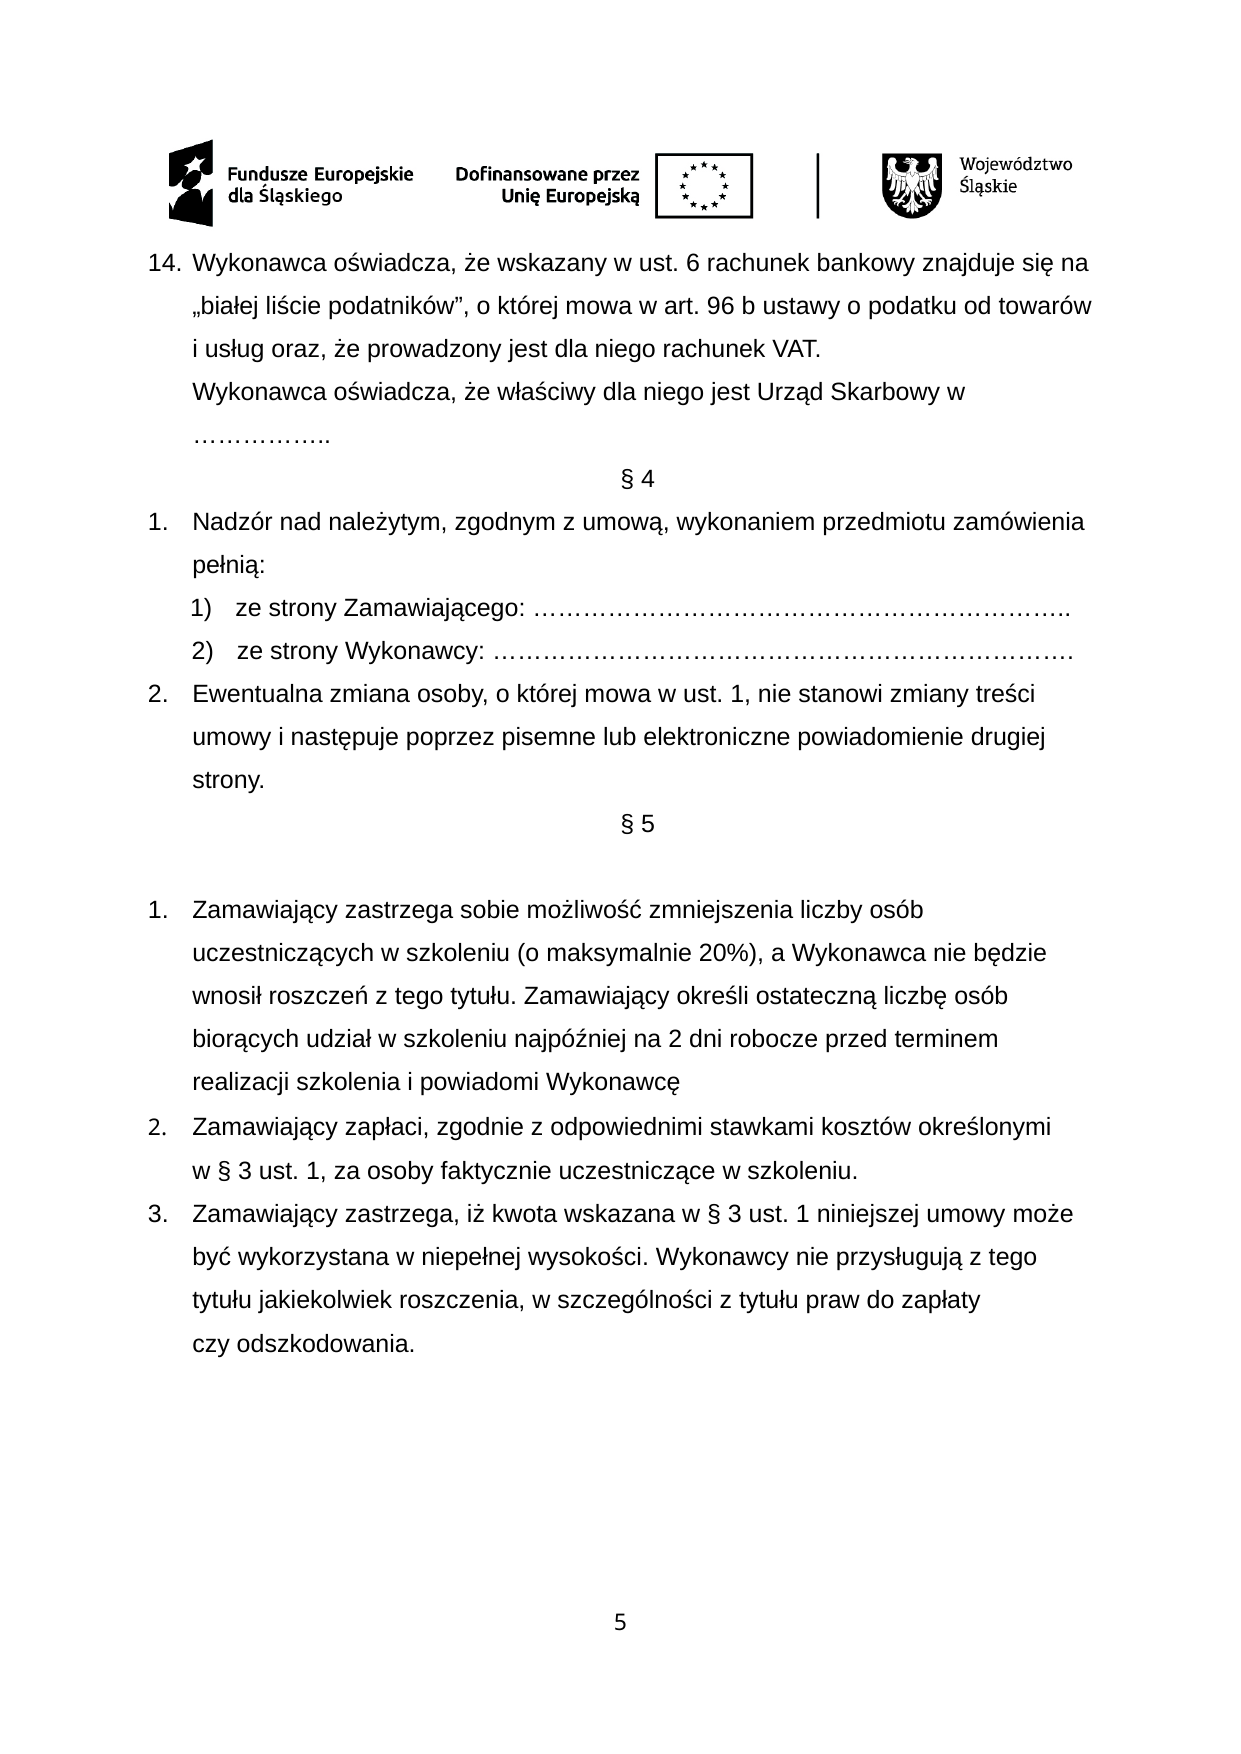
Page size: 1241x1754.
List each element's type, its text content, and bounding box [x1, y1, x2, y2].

list Wykonawca oświadcza, że wskazany w ust. 6 rachunek bankowy znajduje się na „białej liście podatników”, o której mowa w art. 96 b ustawy o podatku od towarów i usług oraz, że prowadzony jest dla niego rachunek VAT. Wykonawca oświadcza, że właściwy dla niego jest Urząd Skarbowy w …………….. [148, 248, 1093, 449]
list Zamawiający zastrzega, iż kwota wskazana w § 3 ust. 1 niniejszej umowy może być wykorzystana w niepełnej wysokości. Wykonawcy nie przysługują z tego tytułu jakiekolwiek roszczenia, w szczególności z tytułu praw do zapłaty czy odszkodowania. [148, 1199, 1093, 1357]
text § 5 [148, 809, 1093, 837]
list Zamawiający zapłaci, zgodnie z odpowiednimi stawkami kosztów określonymi w § 3 ust. 1, za osoby faktycznie uczestniczące w szkoleniu. [148, 1111, 1084, 1185]
text § 4 [148, 464, 1093, 492]
list Nadzór nad należytym, zgodnym z umową, wykonaniem przedmiotu zamówienia pełnią: [148, 507, 1093, 579]
list Zamawiający zastrzega sobie możliwość zmniejszenia liczby osób uczestniczących w szkoleniu (o maksymalnie 20%), a Wykonawca nie będzie wnosił roszczeń z tego tytułu. Zamawiający określi ostateczną liczbę osób biorących udział w szkoleniu najpóźniej na 2 dni robocze przed terminem realizacji szkolenia i powiadomi Wykonawcę [148, 895, 1083, 1096]
list Ewentualna zmiana osoby, o której mowa w ust. 1, nie stanowi zmiany treści umowy i następuje poprzez pisemne lub elektroniczne powiadomienie drugiej strony. [148, 679, 1093, 794]
list ze strony Wykonawcy: ……………………………………………………………. [191, 636, 1093, 665]
list ze strony Zamawiającego: ……………………………………………………….. [190, 593, 1093, 622]
